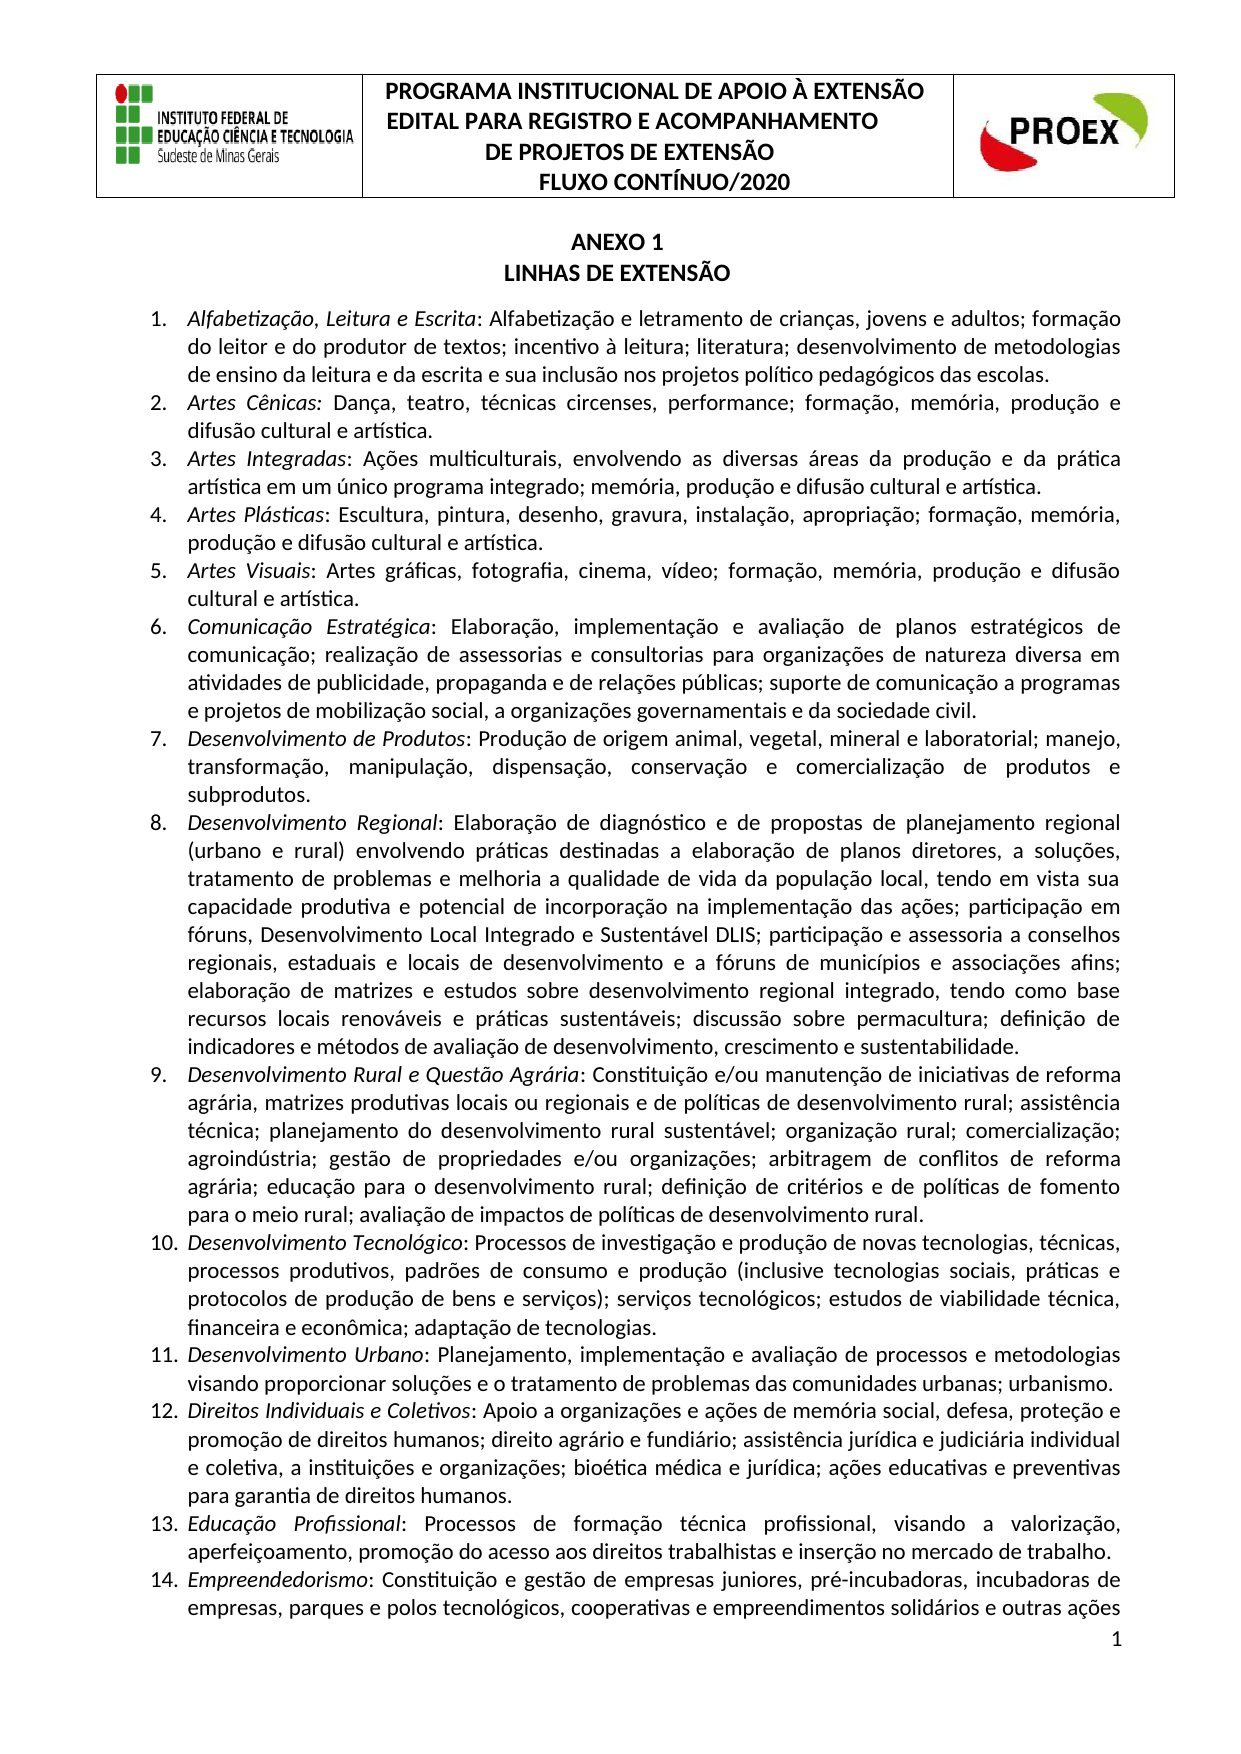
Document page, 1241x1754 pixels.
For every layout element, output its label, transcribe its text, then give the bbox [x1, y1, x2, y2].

list Desenvolvimento Regional: Elaboração de diagnóstico e de propostas de planejamento regional (urbano e rural) envolvendo práticas destinadas a elaboração de planos diretores, a soluções, tratamento de problemas e melhoria a qualidade de vida da população local, tendo em vista sua capacidade produtiva e potencial de incorporação na implementação das ações; participação em fóruns, Desenvolvimento Local Integrado e Sustentável DLIS; participação e assessoria a conselhos regionais, estaduais e locais de desenvolvimento e a fóruns de municípios e associações afins; elaboração de matrizes e estudos sobre desenvolvimento regional integrado, tendo como base recursos locais renováveis e práticas sustentáveis; discussão sobre permacultura; definição de indicadores e métodos de avaliação de desenvolvimento, crescimento e sustentabilidade. [150, 808, 1122, 1060]
list Alfabetização, Leitura e Escrita: Alfabetização e letramento de crianças, jovens e adultos; formação do leitor e do produtor de textos; incentivo à leitura; literatura; desenvolvimento de metodologias de ensino da leitura e da escrita e sua inclusão nos projetos político pedagógicos das escolas. [150, 304, 1122, 388]
text ANEXO 1 [112, 226, 1122, 257]
list Desenvolvimento Tecnológico: Processos de investigação e produção de novas tecnologias, técnicas, processos produtivos, padrões de consumo e produção (inclusive tecnologias sociais, práticas e protocolos de produção de bens e serviços); serviços tecnológicos; estudos de viabilidade técnica, financeira e econômica; adaptação de tecnologias. [150, 1228, 1122, 1341]
list Desenvolvimento Urbano: Planejamento, implementação e avaliação de processos e metodologias visando proporcionar soluções e o tratamento de problemas das comunidades urbanas; urbanismo. [150, 1341, 1122, 1397]
list Artes Visuais: Artes gráficas, fotografia, cinema, vídeo; formação, memória, produção e difusão cultural e artística. [150, 556, 1122, 612]
list Empreendedorismo: Constituição e gestão de empresas juniores, pré-incubadoras, incubadoras de empresas, parques e polos tecnológicos, cooperativas e empreendimentos solidários e outras ações [150, 1565, 1122, 1621]
list Desenvolvimento de Produtos: Produção de origem animal, vegetal, mineral e laboratorial; manejo, transformação, manipulação, dispensação, conservação e comercialização de produtos e subprodutos. [150, 724, 1122, 808]
list Educação Profissional: Processos de formação técnica profissional, visando a valorização, aperfeiçoamento, promoção do acesso aos direitos trabalhistas e inserção no mercado de trabalho. [150, 1509, 1122, 1565]
list Artes Integradas: Ações multiculturais, envolvendo as diversas áreas da produção e da prática artística em um único programa integrado; memória, produção e difusão cultural e artística. [150, 444, 1122, 500]
list Desenvolvimento Rural e Questão Agrária: Constituição e/ou manutenção de iniciativas de reforma agrária, matrizes produtivas locais ou regionais e de políticas de desenvolvimento rural; assistência técnica; planejamento do desenvolvimento rural sustentável; organização rural; comercialização; agroindústria; gestão de propriedades e/ou organizações; arbitragem de conflitos de reforma agrária; educação para o desenvolvimento rural; definição de critérios e de políticas de fomento para o meio rural; avaliação de impactos de políticas de desenvolvimento rural. [150, 1060, 1122, 1228]
text LINHAS DE EXTENSÃO [112, 257, 1122, 287]
list Comunicação Estratégica: Elaboração, implementação e avaliação de planos estratégicos de comunicação; realização de assessorias e consultorias para organizações de natureza diversa em atividades de publicidade, propaganda e de relações públicas; suporte de comunicação a programas e projetos de mobilização social, a organizações governamentais e da sociedade civil. [150, 612, 1122, 724]
list Artes Plásticas: Escultura, pintura, desenho, gravura, instalação, apropriação; formação, memória, produção e difusão cultural e artística. [150, 500, 1122, 556]
list Direitos Individuais e Coletivos: Apoio a organizações e ações de memória social, defesa, proteção e promoção de direitos humanos; direito agrário e fundiário; assistência jurídica e judiciária individual e coletiva, a instituições e organizações; bioética médica e jurídica; ações educativas e preventivas para garantia de direitos humanos. [150, 1397, 1122, 1509]
list Artes Cênicas: Dança, teatro, técnicas circenses, performance; formação, memória, produção e difusão cultural e artística. [150, 388, 1122, 444]
